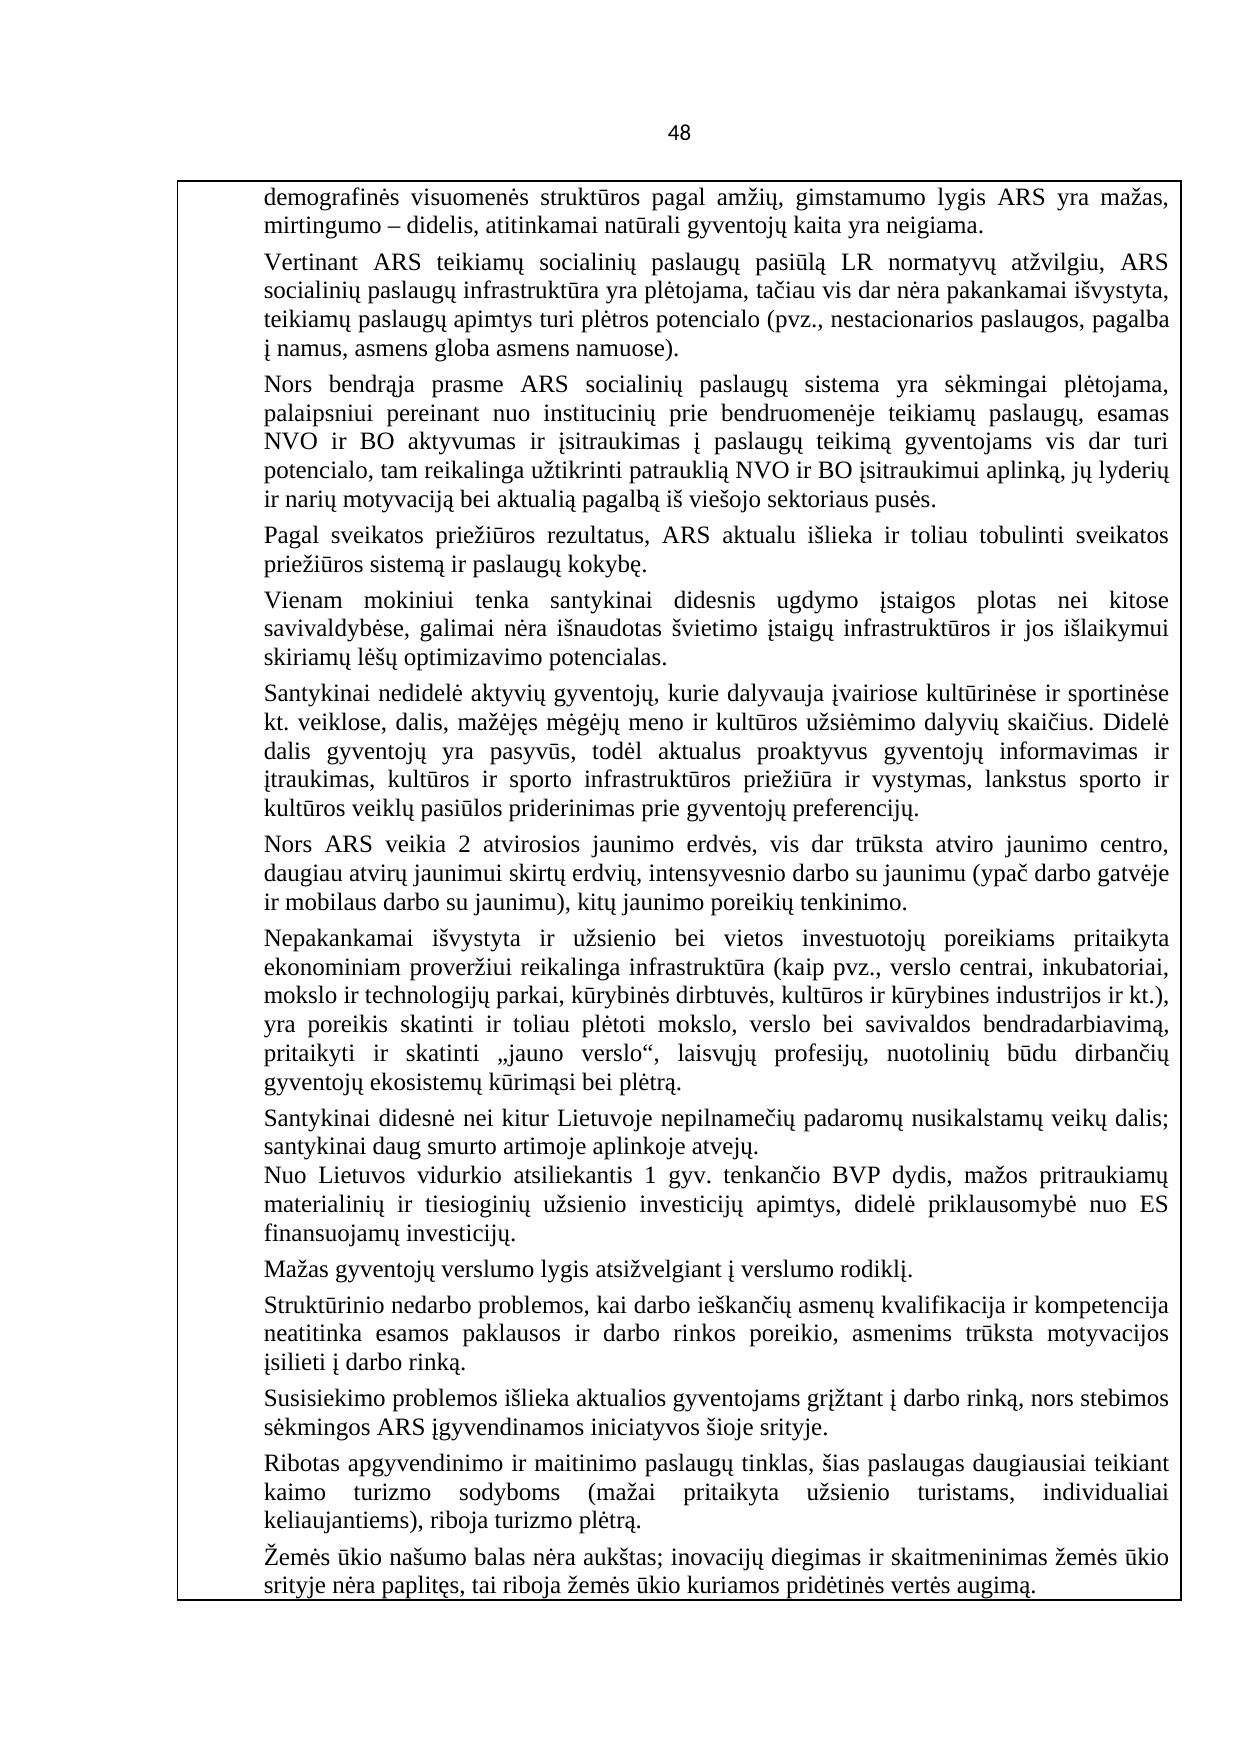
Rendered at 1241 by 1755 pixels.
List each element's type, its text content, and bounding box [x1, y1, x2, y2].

table_cell demografinės visuomenės struktūros pagal amžių, gimstamumo lygis ARS yra mažas, mirtingumo – didelis, atitinkamai natūrali gyventojų kaita yra neigiama.  Vertinant ARS teikiamų socialinių paslaugų pasiūlą LR normatyvų atžvilgiu, ARS socialinių paslaugų infrastruktūra yra plėtojama, tačiau vis dar nėra pakankamai išvystyta, teikiamų paslaugų apimtys turi plėtros potencialo (pvz., nestacionarios paslaugos, pagalba į namus, asmens globa asmens namuose).  Nors bendrąja prasme ARS socialinių paslaugų sistema yra sėkmingai plėtojama, palaipsniui pereinant nuo institucinių prie bendruomenėje teikiamų paslaugų, esamas NVO ir BO aktyvumas ir įsitraukimas į paslaugų teikimą gyventojams vis dar turi potencialo, tam reikalinga užtikrinti patrauklią NVO ir BO įsitraukimui aplinką, jų lyderių ir narių motyvaciją bei aktualią pagalbą iš viešojo sektoriaus pusės.  Pagal sveikatos priežiūros rezultatus, ARS aktualu išlieka ir toliau tobulinti sveikatos priežiūros sistemą ir paslaugų kokybę.  Vienam mokiniui tenka santykinai didesnis ugdymo įstaigos plotas nei kitose savivaldybėse, galimai nėra išnaudotas švietimo įstaigų infrastruktūros ir jos išlaikymui skiriamų lėšų optimizavimo potencialas.  Santykinai nedidelė aktyvių gyventojų, kurie dalyvauja įvairiose kultūrinėse ir sportinėse kt. veiklose, dalis, mažėjęs mėgėjų meno ir kultūros užsiėmimo dalyvių skaičius. Didelė dalis gyventojų yra pasyvūs, todėl aktualus proaktyvus gyventojų informavimas ir įtraukimas, kultūros ir sporto infrastruktūros priežiūra ir vystymas, lankstus sporto ir kultūros veiklų pasiūlos priderinimas prie gyventojų preferencijų.  Nors ARS veikia 2 atvirosios jaunimo erdvės, vis dar trūksta atviro jaunimo centro, daugiau atvirų jaunimui skirtų erdvių, intensyvesnio darbo su jaunimu (ypač darbo gatvėje ir mobilaus darbo su jaunimu), kitų jaunimo poreikių tenkinimo.  Nepakankamai išvystyta ir užsienio bei vietos investuotojų poreikiams pritaikyta ekonominiam proveržiui reikalinga infrastruktūra (kaip pvz., verslo centrai, inkubatoriai, mokslo ir technologijų parkai, kūrybinės dirbtuvės, kultūros ir kūrybines industrijos ir kt.), yra poreikis skatinti ir toliau plėtoti mokslo, verslo bei savivaldos bendradarbiavimą, pritaikyti ir skatinti „jauno verslo“, laisvųjų profesijų, nuotolinių būdu dirbančių gyventojų ekosistemų kūrimąsi bei plėtrą.  Santykinai didesnė nei kitur Lietuvoje nepilnamečių padaromų nusikalstamų veikų dalis; santykinai daug smurto artimoje aplinkoje atvejų.  Nuo Lietuvos vidurkio atsiliekantis 1 gyv. tenkančio BVP dydis, mažos pritraukiamų materialinių ir tiesioginių užsienio investicijų apimtys, didelė priklausomybė nuo ES finansuojamų investicijų.  Mažas gyventojų verslumo lygis atsižvelgiant į verslumo rodiklį.  Struktūrinio nedarbo problemos, kai darbo ieškančių asmenų kvalifikacija ir kompetencija neatitinka esamos paklausos ir darbo rinkos poreikio, asmenims trūksta motyvacijos įsilieti į darbo rinką.  Susisiekimo problemos išlieka aktualios gyventojams grįžtant į darbo rinką, nors stebimos sėkmingos ARS įgyvendinamos iniciatyvos šioje srityje.  Ribotas apgyvendinimo ir maitinimo paslaugų tinklas, šias paslaugas daugiausiai teikiant kaimo turizmo sodyboms (mažai pritaikyta užsienio turistams, individualiai keliaujantiems), riboja turizmo plėtrą.  Žemės ūkio našumo balas nėra aukštas; inovacijų diegimas ir skaitmeninimas žemės ūkio srityje nėra paplitęs, tai riboja žemės ūkio kuriamos pridėtinės vertės augimą. [178, 182, 1180, 1599]
